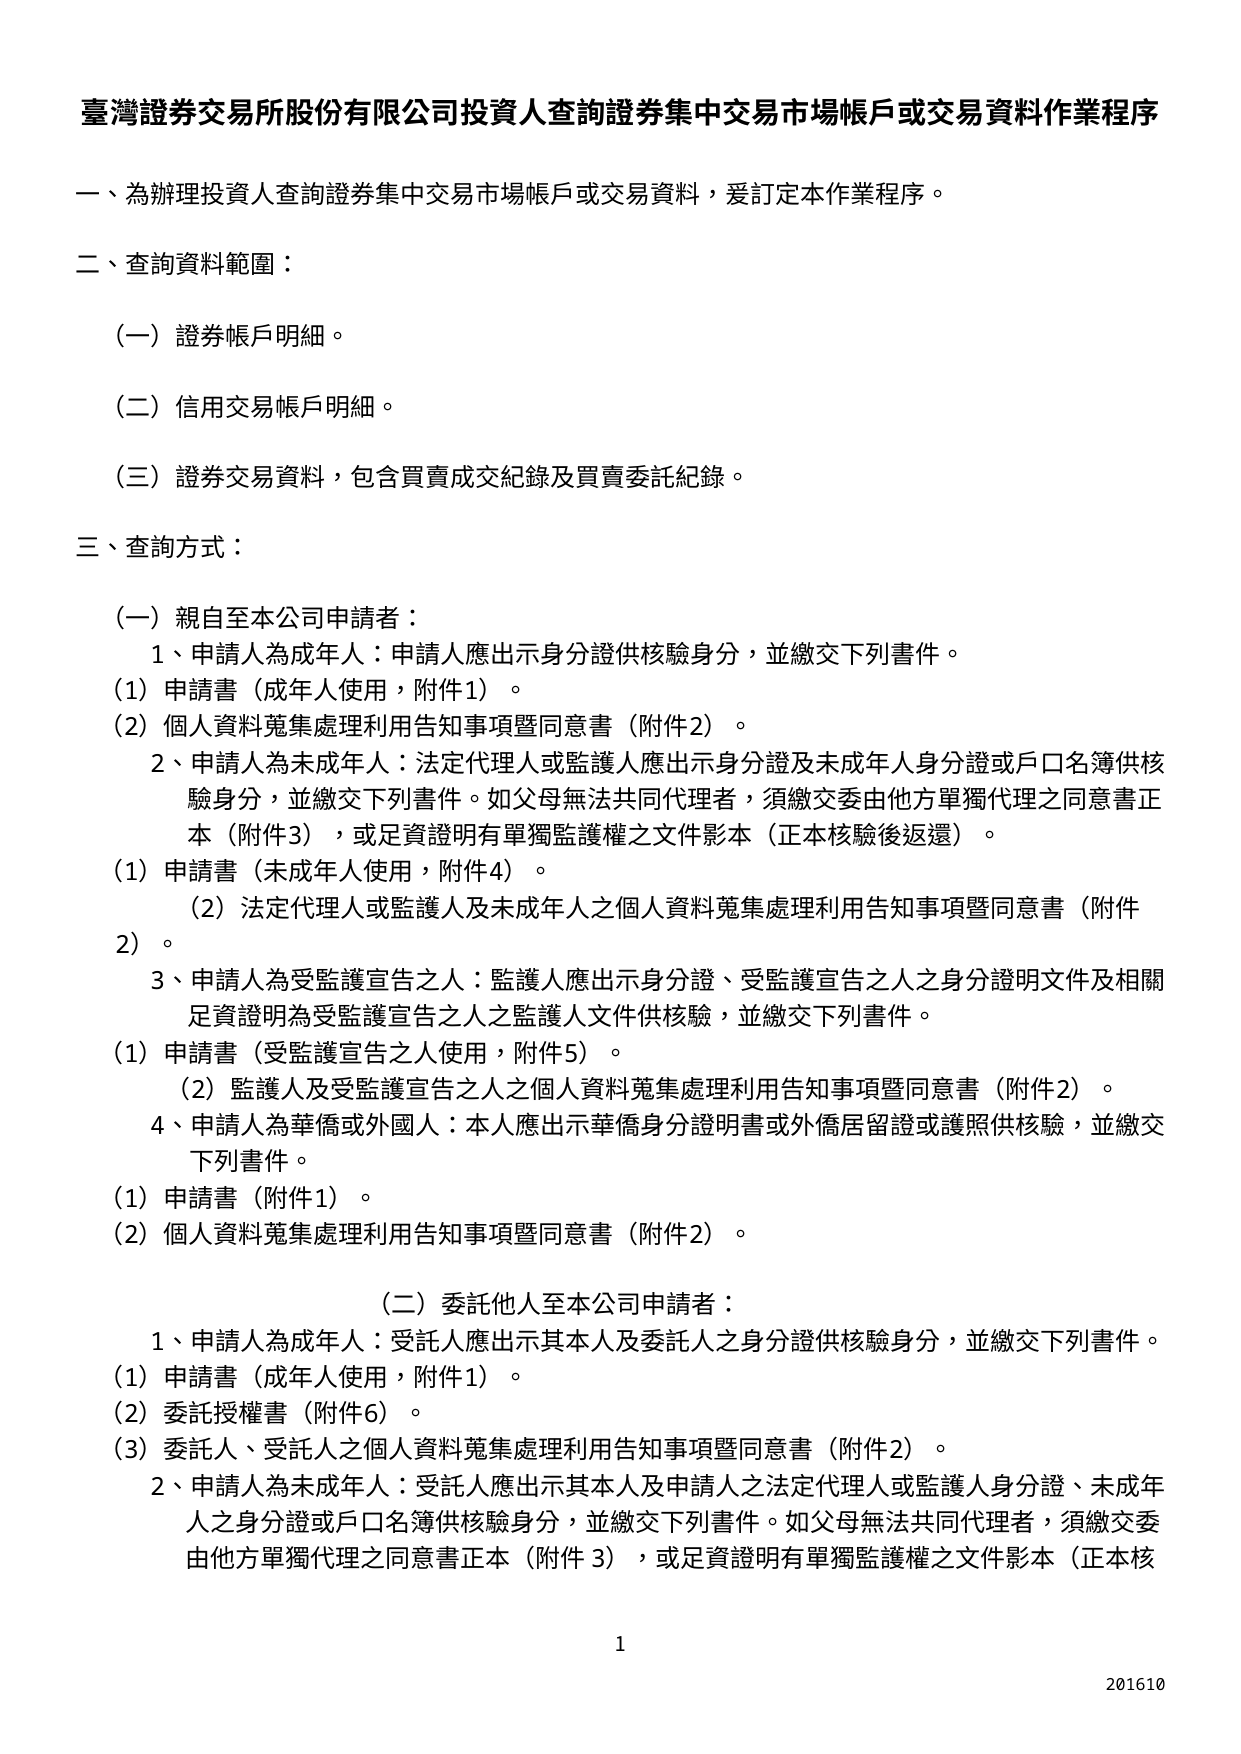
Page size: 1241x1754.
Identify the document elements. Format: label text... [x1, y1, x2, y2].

text （2）委託授權書（附件6）。 [99, 1393, 1165, 1430]
text （1）申請書（未成年人使用，附件4）。 [99, 852, 1165, 888]
text 三、查詢方式： [75, 528, 1165, 564]
text （二）信用交易帳戶明細。 [75, 387, 1165, 423]
text （1）申請書（成年人使用，附件1）。 [99, 1357, 1165, 1393]
text 2、申請人為未成年人：受託人應出示其本人及申請人之法定代理人或監護人身分證、未成年人之身分證或戶口名簿供核驗身分，並繳交下列書件。如父母無法共同代理者，須繳交委由他方單獨代理之同意書正本（附件3），或足資證明有單獨監護權之文件影本（正本核 [150, 1466, 1165, 1575]
text （一）證券帳戶明細。 [75, 317, 1165, 353]
text （三）證券交易資料，包含買賣成交紀錄及買賣委託紀錄。 [75, 457, 1165, 494]
text 4、申請人為華僑或外國人：本人應出示華僑身分證明書或外僑居留證或護照供核驗，並繳交下列書件。 [150, 1106, 1165, 1178]
text 二、查詢資料範圍： [75, 244, 1165, 281]
text （2）監護人及受監護宣告之人之個人資料蒐集處理利用告知事項暨同意書（附件2）。 [166, 1069, 1165, 1106]
text 1、申請人為成年人：申請人應出示身分證供核驗身分，並繳交下列書件。 [75, 634, 1165, 671]
text 1、申請人為成年人：受託人應出示其本人及委託人之身分證供核驗身分，並繳交下列書件。 [150, 1321, 1165, 1357]
text （二）委託他人至本公司申請者： [341, 1285, 1165, 1321]
text （3）委託人、受託人之個人資料蒐集處理利用告知事項暨同意書（附件2）。 [99, 1430, 1165, 1466]
text （2）法定代理人或監護人及未成年人之個人資料蒐集處理利用告知事項暨同意書（附件2）。 [75, 888, 1165, 961]
text 一、為辦理投資人查詢證券集中交易市場帳戶或交易資料，爰訂定本作業程序。 [75, 174, 1165, 210]
text （1）申請書（受監護宣告之人使用，附件5）。 [99, 1033, 1165, 1069]
text （2）個人資料蒐集處理利用告知事項暨同意書（附件2）。 [99, 1214, 1165, 1251]
text 臺灣證券交易所股份有限公司投資人查詢證券集中交易市場帳戶或交易資料作業程序 [75, 89, 1165, 132]
text 3、申請人為受監護宣告之人：監護人應出示身分證、受監護宣告之人之身分證明文件及相關足資證明為受監護宣告之人之監護人文件供核驗，並繳交下列書件。 [75, 961, 1165, 1033]
text 2、申請人為未成年人：法定代理人或監護人應出示身分證及未成年人身分證或戶口名簿供核驗身分，並繳交下列書件。如父母無法共同代理者，須繳交委由他方單獨代理之同意書正本（附件3），或足資證明有單獨監護權之文件影本（正本核驗後返還）。 [75, 743, 1165, 852]
text （1）申請書（附件1）。 [99, 1178, 1165, 1214]
text （1）申請書（成年人使用，附件1）。 [99, 671, 1165, 707]
text （2）個人資料蒐集處理利用告知事項暨同意書（附件2）。 [99, 707, 1165, 743]
text （一）親自至本公司申請者： [75, 598, 1165, 634]
